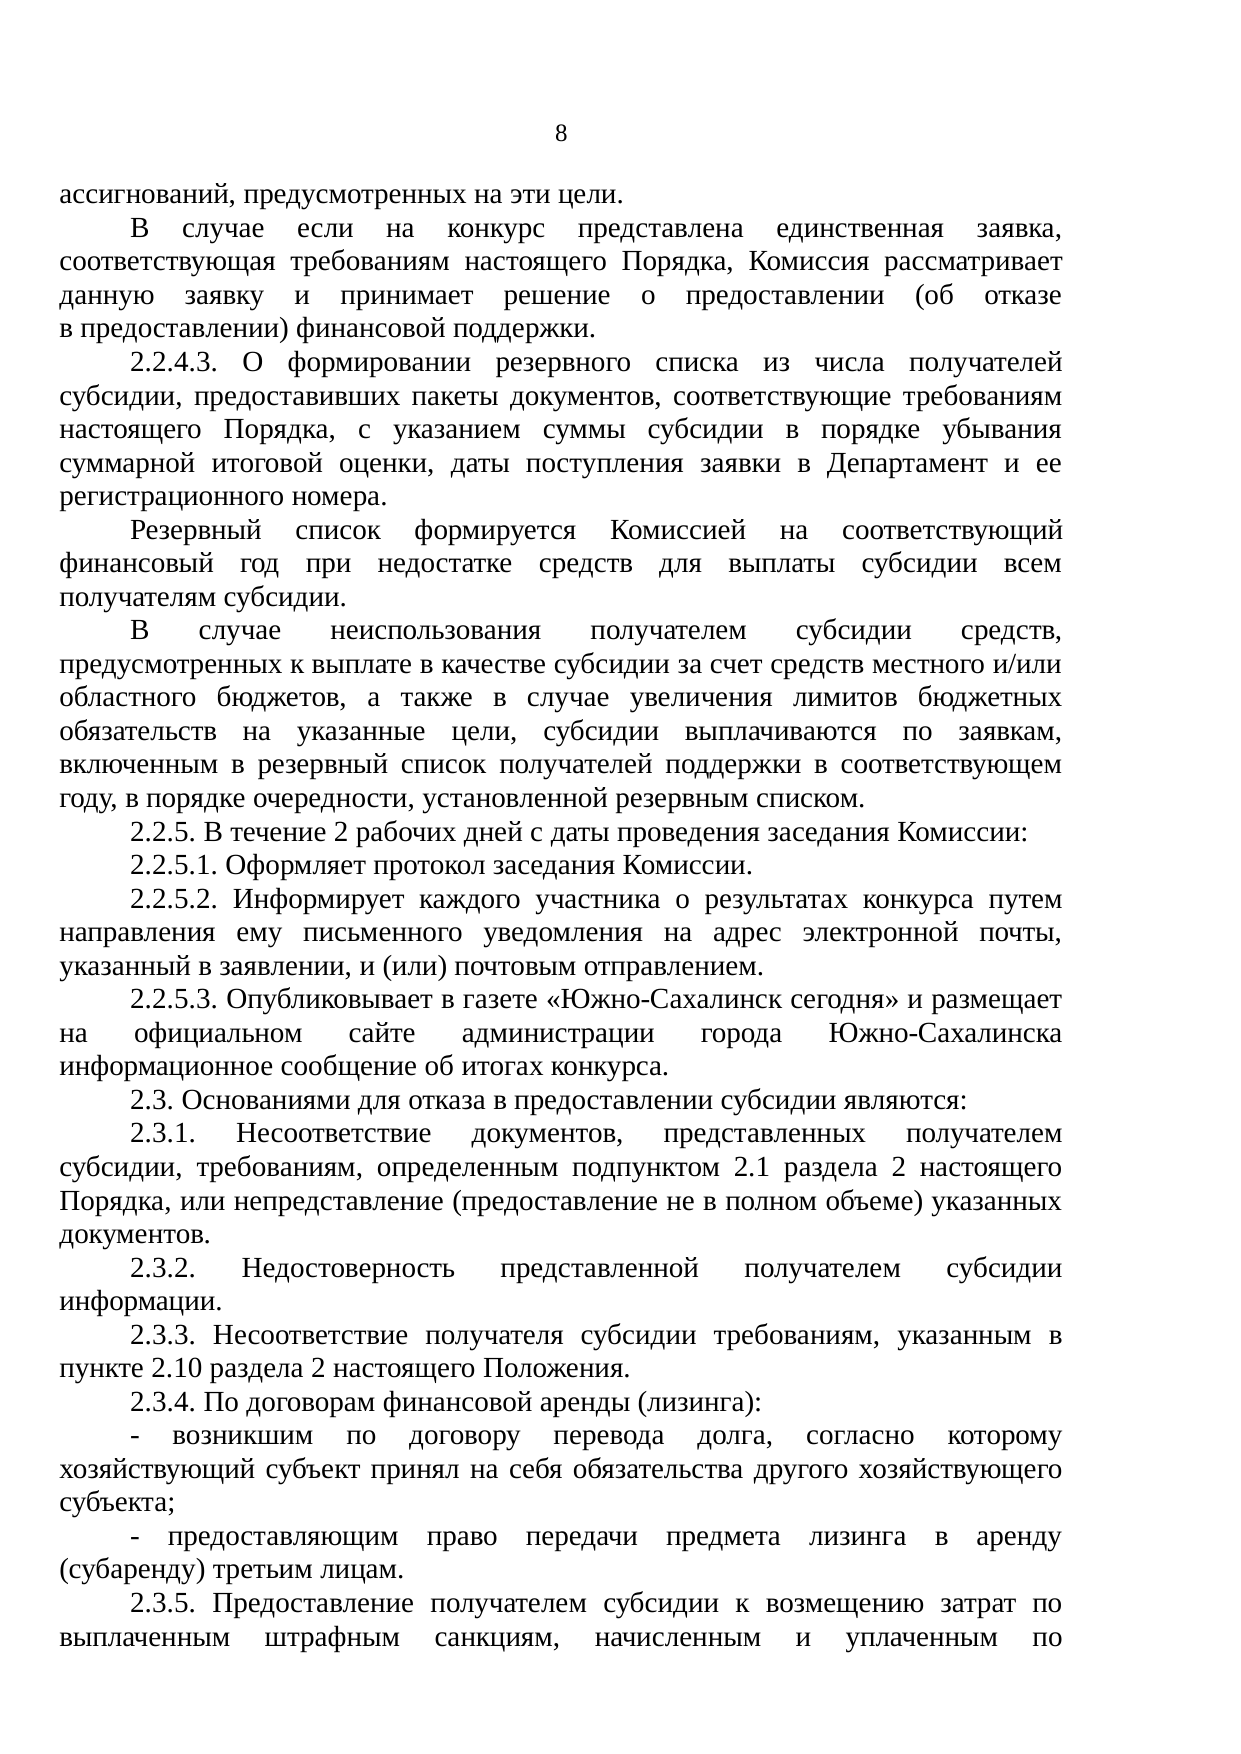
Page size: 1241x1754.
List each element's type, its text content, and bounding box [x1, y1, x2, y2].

text - возникшим по договору перевода долга, согласно которому хозяйствующий субъект принял на себя обязательства другого хозяйствующего субъекта; [59, 1418, 1063, 1518]
text 2.3.3. Несоответствие получателя субсидии требованиям, указанным в пункте 2.10 раздела 2 настоящего Положения. [59, 1317, 1063, 1384]
text ассигнований, предусмотренных на эти цели. [59, 177, 1063, 210]
text 2.2.4.3. О формировании резервного списка из числа получателей субсидии, предоставивших пакеты документов, соответствующие требованиям настоящего Порядка, с указанием суммы субсидии в порядке убывания суммарной итоговой оценки, даты поступления заявки в Департамент и ее регистрационного номера. [59, 344, 1063, 512]
text 2.2.5.2. Информирует каждого участника о результатах конкурса путем направления ему письменного уведомления на адрес электронной почты, указанный в заявлении, и (или) почтовым отправлением. [59, 881, 1063, 982]
text Резервный список формируется Комиссией на соответствующий финансовый год при недостатке средств для выплаты субсидии всем получателям субсидии. [59, 512, 1063, 613]
text 2.3.5. Предоставление получателем субсидии к возмещению затрат по выплаченным штрафным санкциям, начисленным и уплаченным по [59, 1585, 1063, 1652]
text В случае если на конкурс представлена единственная заявка, соответствующая требованиям настоящего Порядка, Комиссия рассматривает данную заявку и принимает решение о предоставлении (об отказе в предоставлении) финансовой поддержки. [59, 210, 1063, 344]
text 2.3.1. Несоответствие документов, представленных получателем субсидии, требованиям, определенным подпунктом 2.1 раздела 2 настоящего Порядка, или непредставление (предоставление не в полном объеме) указанных документов. [59, 1116, 1063, 1250]
text 2.3.4. По договорам финансовой аренды (лизинга): [59, 1384, 1063, 1418]
text 2.2.5. В течение 2 рабочих дней с даты проведения заседания Комиссии: [59, 814, 1063, 847]
text 2.2.5.1. Оформляет протокол заседания Комиссии. [59, 847, 1063, 881]
text 2.3. Основаниями для отказа в предоставлении субсидии являются: [59, 1082, 1063, 1116]
text 2.3.2. Недостоверность представленной получателем субсидии информации. [59, 1250, 1063, 1317]
text - предоставляющим право передачи предмета лизинга в аренду (субаренду) третьим лицам. [59, 1518, 1063, 1585]
text В случае неиспользования получателем субсидии средств, предусмотренных к выплате в качестве субсидии за счет средств местного и/или областного бюджетов, а также в случае увеличения лимитов бюджетных обязательств на указанные цели, субсидии выплачиваются по заявкам, включенным в резервный список получателей поддержки в соответствующем году, в порядке очередности, установленной резервным списком. [59, 613, 1063, 814]
text 2.2.5.3. Опубликовывает в газете «Южно-Сахалинск сегодня» и размещает на официальном сайте администрации города Южно-Сахалинска информационное сообщение об итогах конкурса. [59, 982, 1063, 1082]
